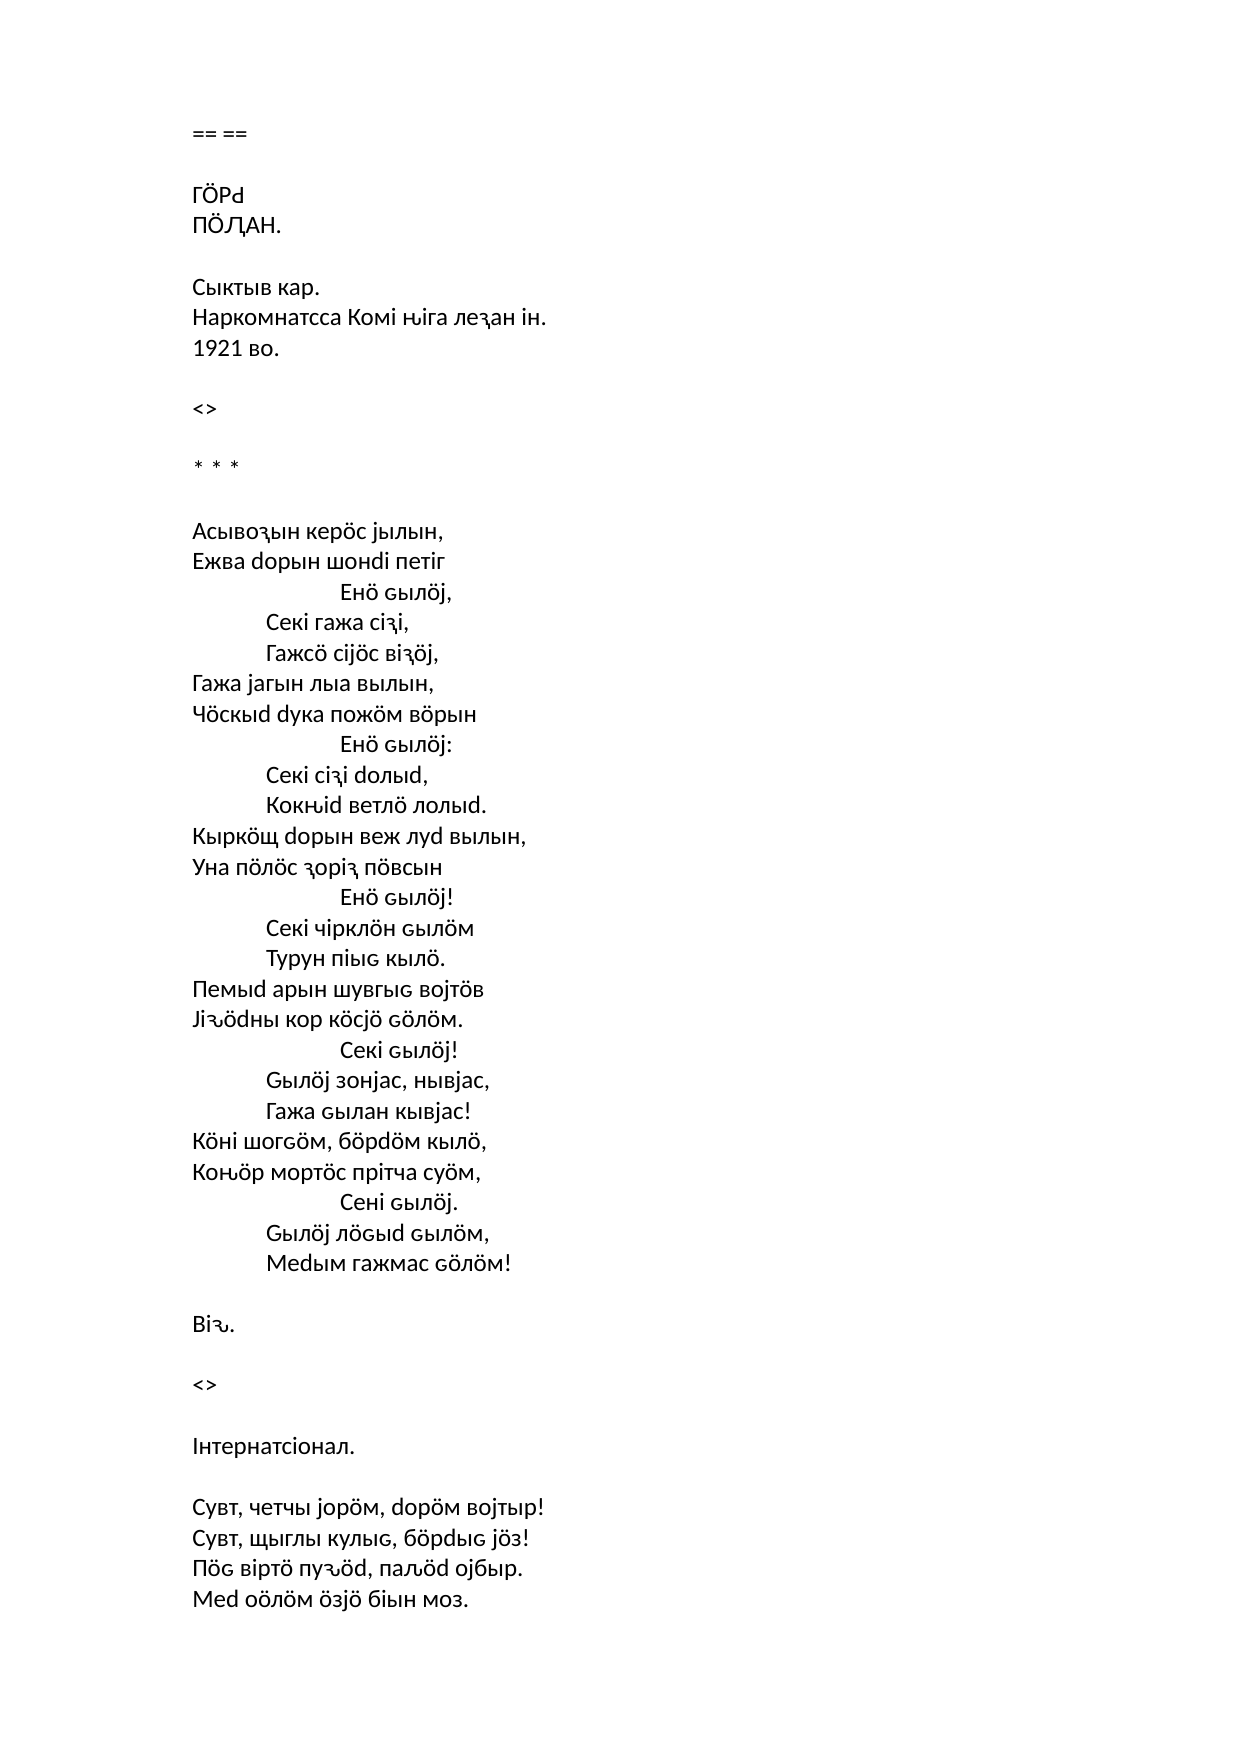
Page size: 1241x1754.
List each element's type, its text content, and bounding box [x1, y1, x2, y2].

text Пӧԍ віртӧ пуԅӧԁ, паԉӧԁ ојбыр. [118, 1553, 1122, 1583]
text Кокԋіԁ ветлӧ лолыԁ. [118, 789, 1122, 820]
text <> [118, 393, 1122, 423]
text ГӦРԀ [118, 179, 1122, 210]
text Јіԅӧԁны кор кӧсјӧ ԍӧлӧм. [118, 1003, 1122, 1034]
text Турун піыԍ кылӧ. [118, 942, 1122, 973]
text ПӦԈАН. [118, 210, 1122, 240]
text Кӧні шогԍӧм, бӧрԁӧм кылӧ, [118, 1125, 1122, 1156]
text Коԋӧр мортӧс прітча суӧм, [118, 1156, 1122, 1186]
text Секі гажа сіԇі, [118, 606, 1122, 637]
text Сувт, щыглы кулыԍ, бӧрԁыԍ јӧз! [118, 1522, 1122, 1553]
text Сувт, четчы јорӧм, ԁорӧм војтыр! [118, 1492, 1122, 1522]
text * * * [118, 454, 1122, 484]
text Гажсӧ сіјӧс віԇӧј, [118, 637, 1122, 667]
text Меԁым гажмас ԍӧлӧм! [118, 1247, 1122, 1278]
text Сені ԍылӧј. [118, 1186, 1122, 1217]
text Секі ԍылӧј! [118, 1034, 1122, 1064]
text <> [118, 1369, 1122, 1400]
text Енӧ ԍылӧј! [118, 881, 1122, 912]
text Чӧскыԁ ԁука пожӧм вӧрын [118, 698, 1122, 728]
text Гажа јагын лыа вылын, [118, 667, 1122, 698]
text Віԅ. [118, 1308, 1122, 1339]
text Гажа ԍылан кывјас! [118, 1095, 1122, 1125]
text Пемыԁ арын шувгыԍ војтӧв [118, 973, 1122, 1003]
text Кыркӧщ ԁорын веж луԁ вылын, [118, 820, 1122, 851]
text Енӧ ԍылӧј: [118, 728, 1122, 759]
text 1921 во. [118, 332, 1122, 362]
text Ежва ԁорын шонԁі петіг [118, 545, 1122, 576]
text Сыктыв кар. [118, 271, 1122, 301]
text Уна пӧлӧс ԇоріԇ пӧвсын [118, 851, 1122, 881]
text Меԁ оӧлӧм ӧзјӧ біын моз. [118, 1583, 1122, 1614]
text Енӧ ԍылӧј, [118, 576, 1122, 606]
text == == [118, 118, 1122, 149]
text Інтернатсіонал. [118, 1431, 1122, 1461]
text Ԍылӧј лӧԍыԁ ԍылӧм, [118, 1217, 1122, 1247]
text Ԍылӧј зонјас, нывјас, [118, 1064, 1122, 1095]
text Наркомнатсса Комі ԋіга леԇан ін. [118, 301, 1122, 332]
text Асывоԇын керӧс јылын, [118, 515, 1122, 545]
text Секі сіԇі ԁолыԁ, [118, 759, 1122, 789]
text Секі чірклӧн ԍылӧм [118, 912, 1122, 942]
